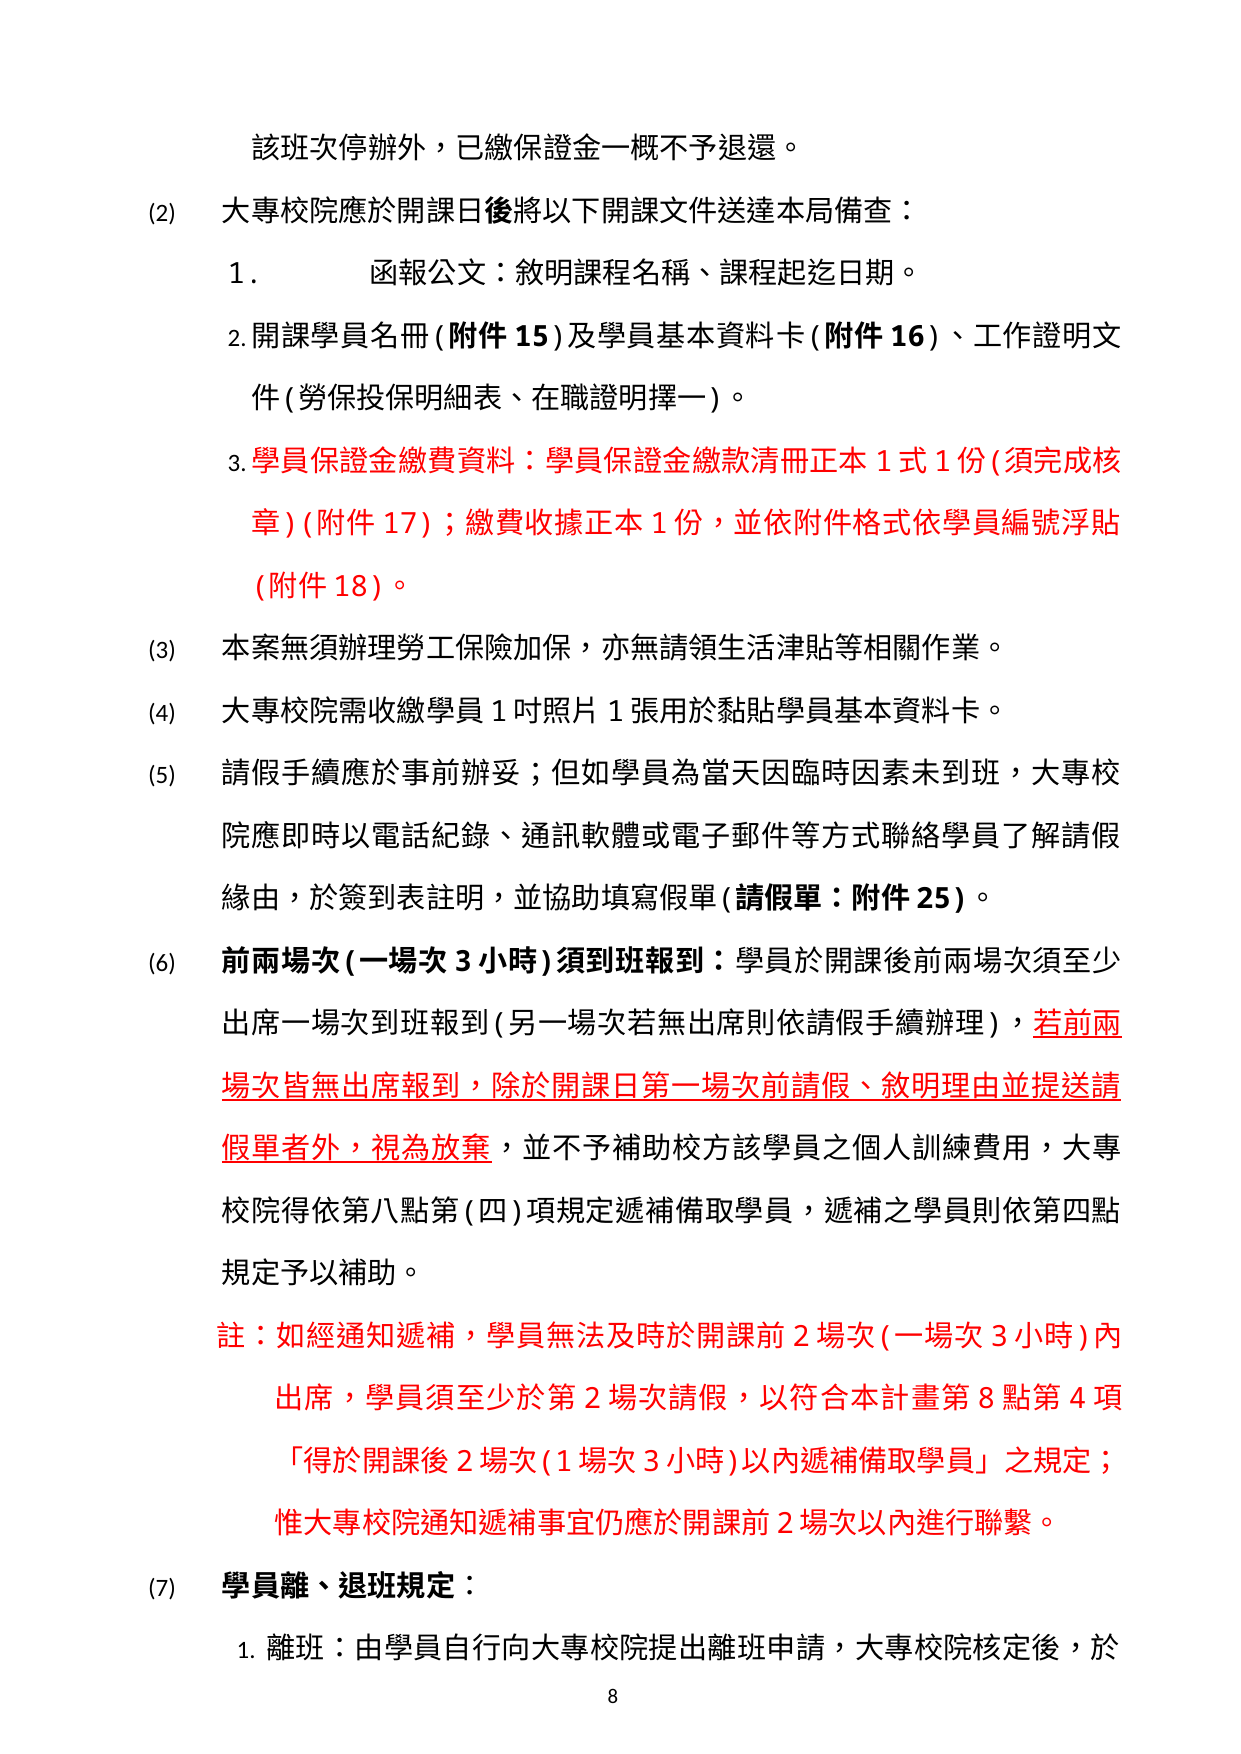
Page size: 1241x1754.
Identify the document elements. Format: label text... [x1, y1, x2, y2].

list 函報公文：敘明課程名稱、課程起迄日期。 [227, 229, 1122, 292]
list 請假手續應於事前辦妥；但如學員為當天因臨時因素未到班，大專校院應即時以電話紀錄、通訊軟體或電子郵件等方式聯絡學員了解請假緣由，於簽到表註明，並協助填寫假單(請假單：附件25)。 [148, 729, 1122, 917]
list 學員離、退班規定： [148, 1542, 1122, 1604]
list 學員保證金繳費資料：學員保證金繳款清冊正本1式1份(須完成核章)(附件17)；繳費收據正本1份，並依附件格式依學員編號浮貼(附件18)。 [227, 417, 1122, 604]
list 離班：由學員自行向大專校院提出離班申請，大專校院核定後，於 [236, 1604, 1122, 1667]
list 大專校院需收繳學員1吋照片1張用於黏貼學員基本資料卡。 [148, 667, 1122, 729]
list 前兩場次(一場次3小時)須到班報到：學員於開課後前兩場次須至少出席一場次到班報到(另一場次若無出席則依請假手續辦理)，若前兩場次皆無出席報到，除於開課日第一場次前請假、敘明理由並提送請假單者外，視為放棄，並不予補助校方該學員之個人訓練費用，大專校院得依第八點第(四)項規定遞補備取學員，遞補之學員則依第四點規定予以補助。 [148, 917, 1122, 1292]
text 註：如經通知遞補，學員無法及時於開課前2場次(一場次3小時)內出席，學員須至少於第2場次請假，以符合本計畫第8點第4項「得於開課後2場次(1場次3小時)以內遞補備取學員」之規定；惟大專校院通知遞補事宜仍應於開課前2場次以內進行聯繫。 [216, 1292, 1122, 1542]
list 本案無須辦理勞工保險加保，亦無請領生活津貼等相關作業。 [148, 604, 1122, 667]
list 已報名繳費學員因故無法參加課程，得於開課前申請退還所繳費用，未於開課前(最後申請退費期限為開課當日課程結束前)申請者，除該班次停辦外，已繳保證金一概不予退還。 [216, 104, 1122, 167]
list 大專校院應於開課日後將以下開課文件送達本局備查： [148, 167, 1122, 229]
list 開課學員名冊(附件15)及學員基本資料卡(附件16)、工作證明文件(勞保投保明細表、在職證明擇一)。 [227, 292, 1122, 417]
